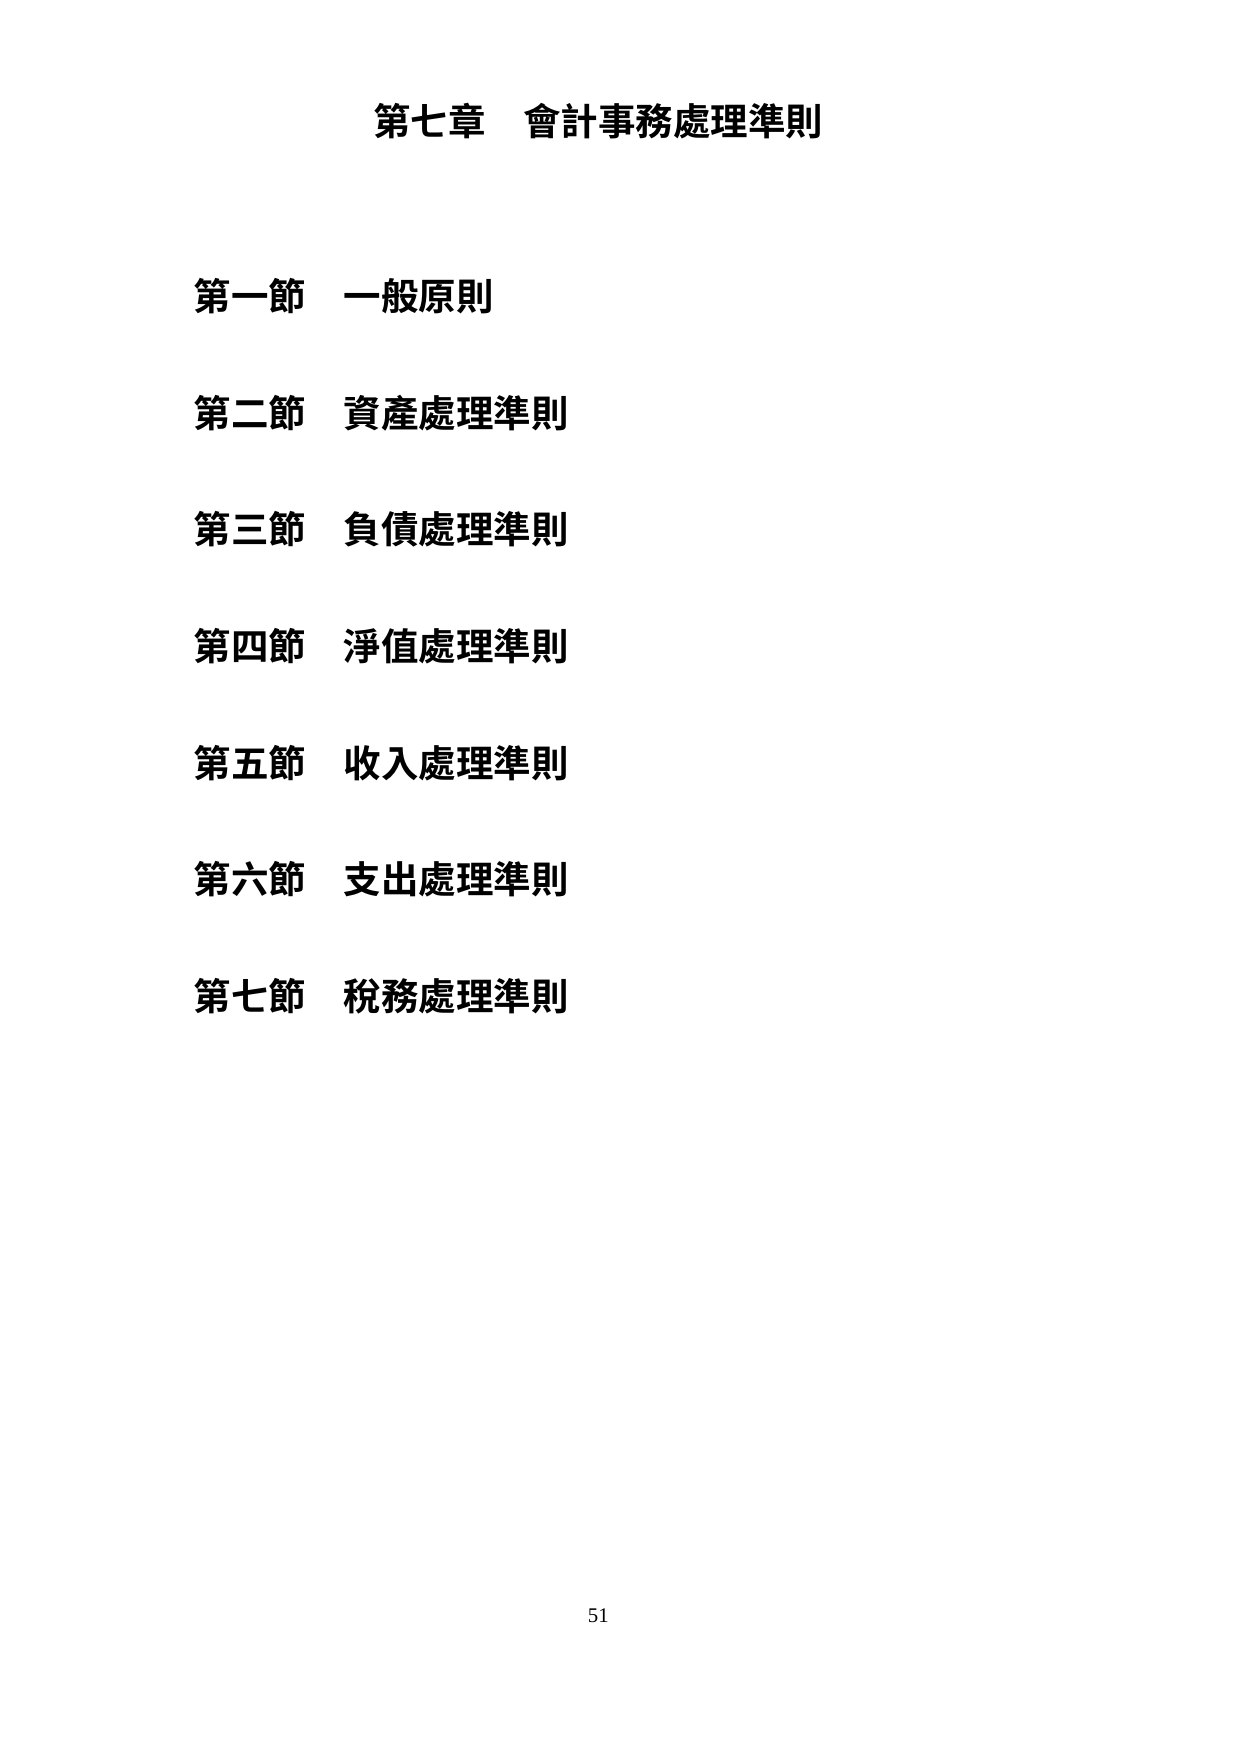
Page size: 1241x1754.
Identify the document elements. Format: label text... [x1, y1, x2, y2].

text 第一節 一般原則 [118, 264, 1078, 322]
text 第五節 收入處理準則 [118, 730, 1078, 789]
text 第二節 資產處理準則 [118, 380, 1078, 439]
text 第七節 稅務處理準則 [118, 964, 1078, 1022]
text 第四節 淨值處理準則 [118, 614, 1078, 672]
text 第六節 支出處理準則 [118, 847, 1078, 905]
text 第七章 會計事務處理準則 [118, 89, 1078, 147]
text 第三節 負債處理準則 [118, 497, 1078, 555]
